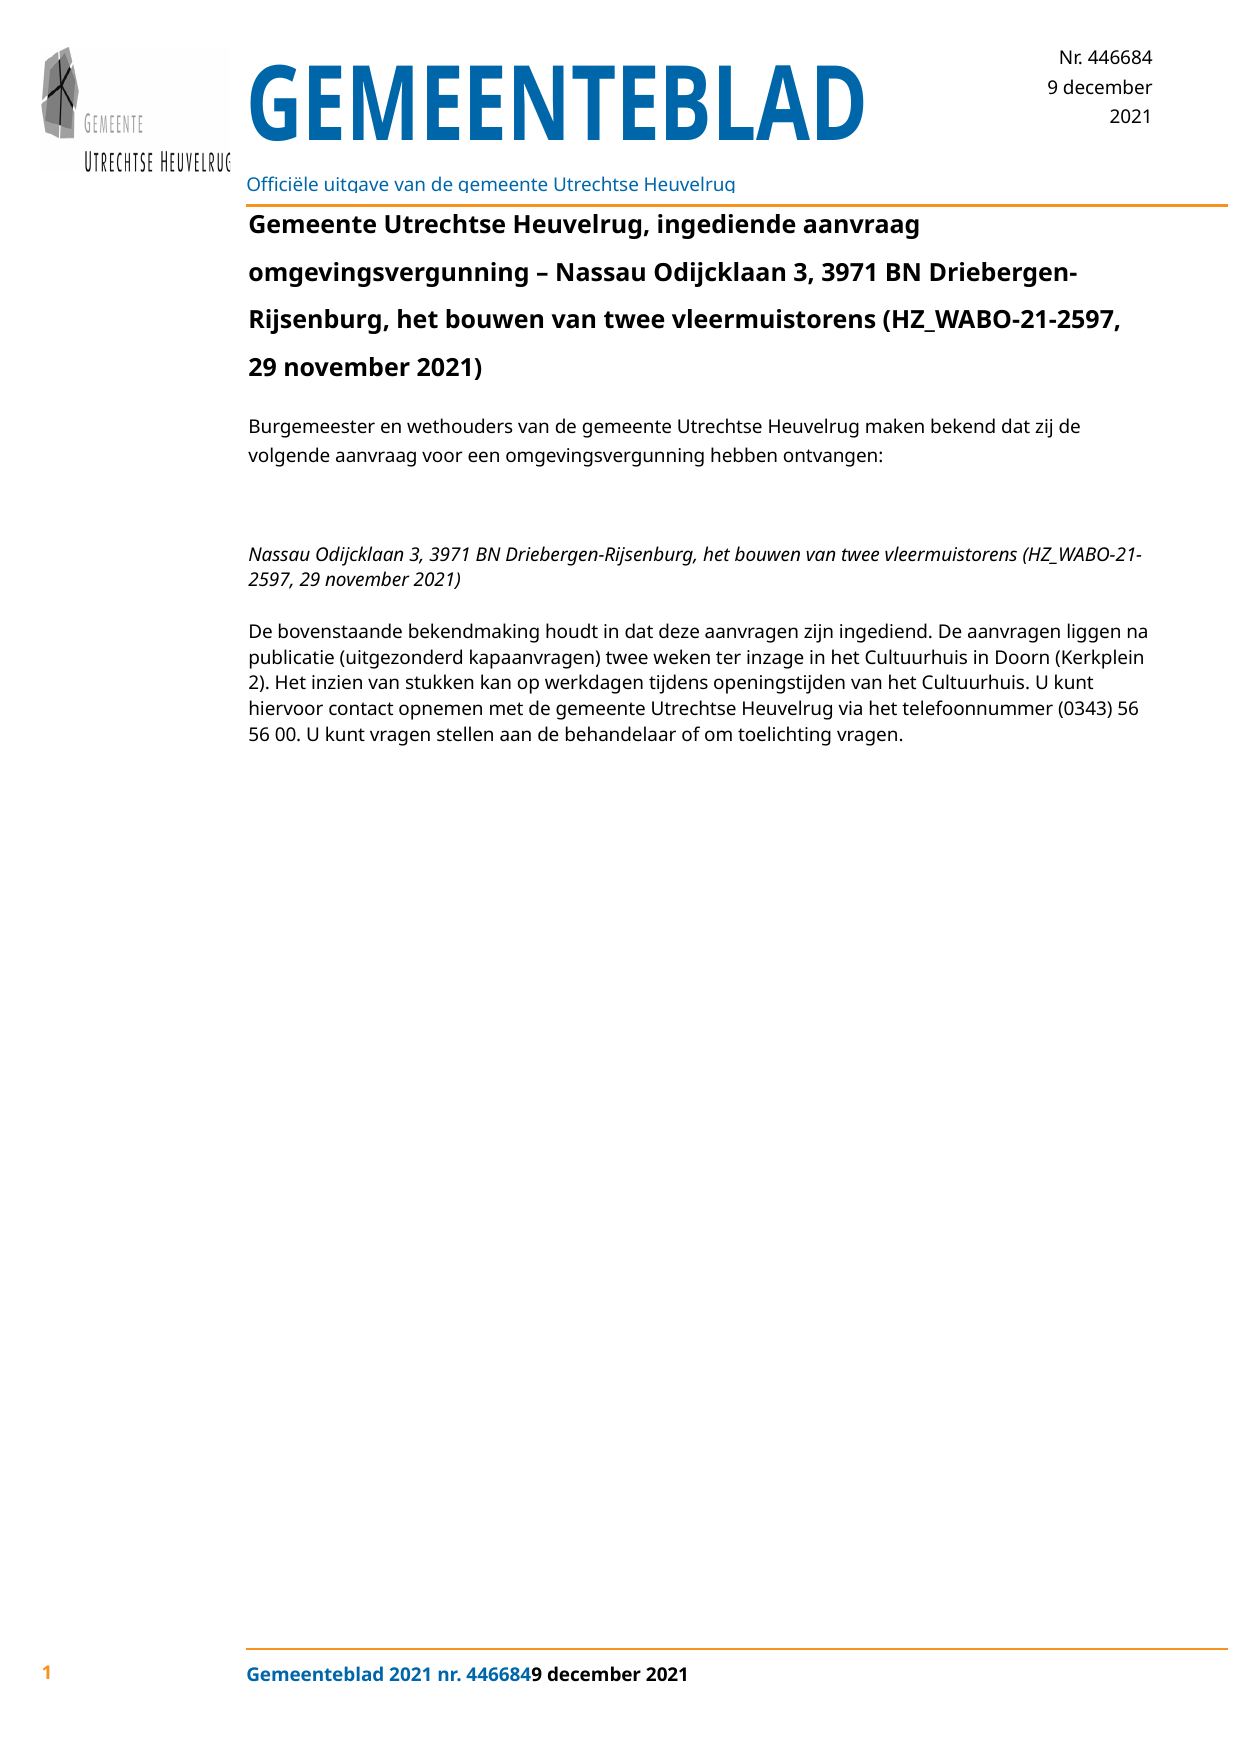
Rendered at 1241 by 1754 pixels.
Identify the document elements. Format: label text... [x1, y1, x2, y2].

text Nassau Odijcklaan 3, 3971 BN Driebergen-Rijsenburg, het bouwen van twee vleermuistorens (HZ_WABO-21-2597, 29 november 2021) [248, 541, 1152, 592]
text Burgemeester en wethouders van de gemeente Utrechtse Heuvelrug maken bekend dat zij de volgende aanvraag voor een omgevingsvergunning hebben ontvangen: [248, 413, 1152, 468]
picture [41, 47, 231, 172]
text De bovenstaande bekendmaking houdt in dat deze aanvragen zijn ingediend. De aanvragen liggen na publicatie (uitgezonderd kapaanvragen) twee weken ter inzage in het Cultuurhuis in Doorn (Kerkplein 2). Het inzien van stukken kan op werkdagen tijdens openingstijden van het Cultuurhuis. U kunt hiervoor contact opnemen met de gemeente Utrechtse Heuvelrug via het telefoonnummer (0343) 56 56 00. U kunt vragen stellen aan de behandelaar of om toelichting vragen. [248, 618, 1152, 747]
text Gemeente Utrechtse Heuvelrug, ingediende aanvraag omgevingsvergunning – Nassau Odijcklaan 3, 3971 BN Driebergen-Rijsenburg, het bouwen van twee vleermuistorens (HZ_WABO-21-2597, 29 november 2021) [248, 207, 1152, 384]
